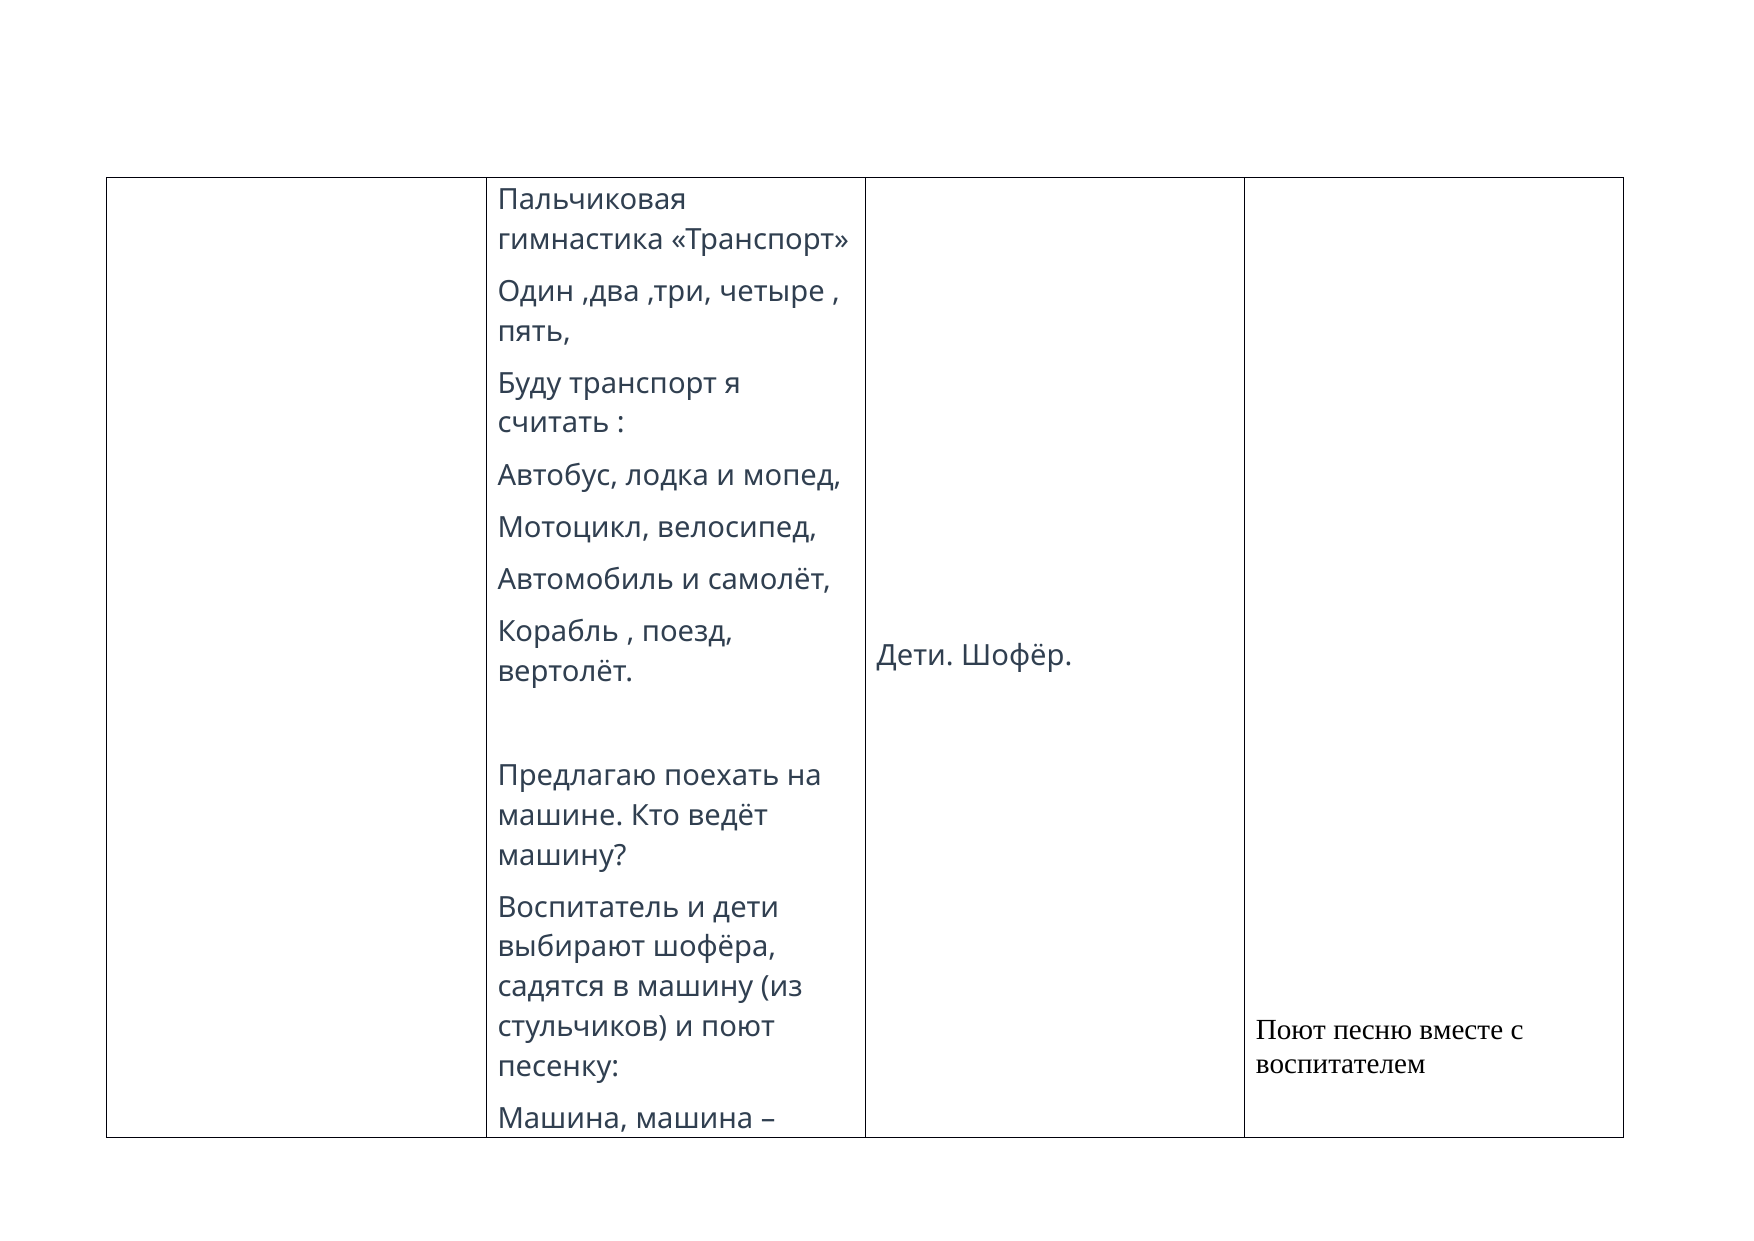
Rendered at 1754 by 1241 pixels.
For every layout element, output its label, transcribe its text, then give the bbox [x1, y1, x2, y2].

table_cell Пальчиковая гимнастика «Транспорт» Один ,два ,три, четыре , пять, Буду транспорт я считать : Автобус, лодка и мопед, Мотоцикл, велосипед, Автомобиль и самолёт, Корабль , поезд, вертолёт. Предлагаю поехать на машине. Кто ведёт машину? Воспитатель и дети выбирают шофёра, садятся в машину (из стульчиков) и поют песенку: Машина, машина – [487, 178, 865, 1137]
table_cell [107, 178, 486, 1137]
table_cell Поют песню вместе с воспитателем [1245, 178, 1623, 1137]
table_cell Дети. Шофёр. [866, 178, 1244, 1137]
